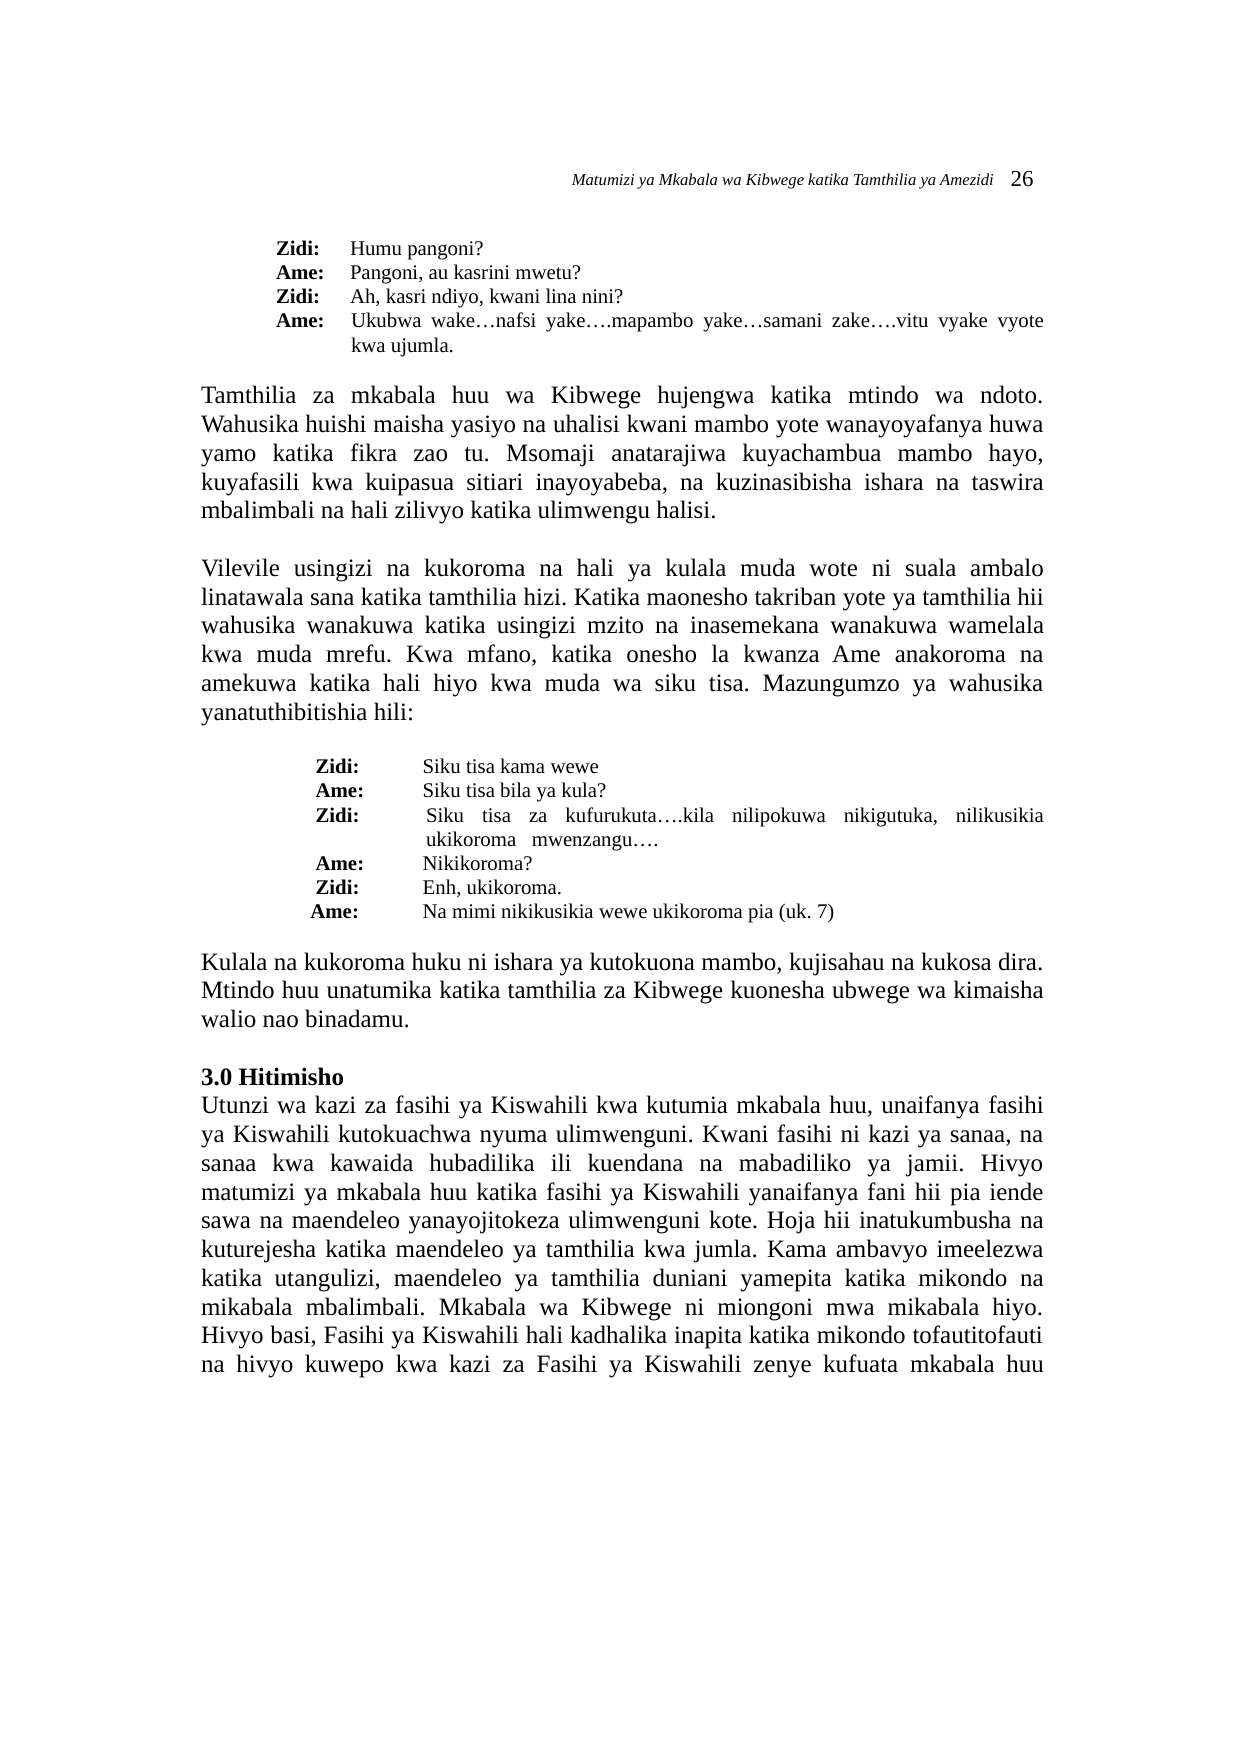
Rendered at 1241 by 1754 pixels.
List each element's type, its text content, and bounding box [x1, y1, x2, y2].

text Zidi: Enh, ukikoroma. [201, 875, 1044, 899]
text Ame: Nikikoroma? [201, 851, 1044, 875]
text Ame: Siku tisa bila ya kula? [201, 778, 1044, 802]
text Kulala na kukoroma huku ni ishara ya kutokuona mambo, kujisahau na kukosa dira. Mtindo huu unatumika katika tamthilia za Kibwege kuonesha ubwege wa kimaisha walio nao binadamu. [201, 947, 1044, 1033]
text 3.0 Hitimisho [201, 1062, 1044, 1091]
text Ame: Na mimi nikikusikia wewe ukikoroma pia (uk. 7) [201, 899, 1044, 923]
text Ame: Pangoni, au kasrini mwetu? [276, 260, 1044, 284]
text Ame: Ukubwa wake…nafsi yake….mapambo yake…samani zake….vitu vyake vyote kwa ujumla. [276, 308, 1044, 357]
text Zidi: Ah, kasri ndiyo, kwani lina nini? [276, 284, 1044, 308]
text Zidi: Humu pangoni? [276, 236, 1044, 260]
text Zidi: Siku tisa za kufurukuta….kila nilipokuwa nikigutuka, nilikusikia ukikoroma mwenzangu…. [201, 802, 1044, 851]
text Tamthilia za mkabala huu wa Kibwege hujengwa katika mtindo wa ndoto. Wahusika huishi maisha yasiyo na uhalisi kwani mambo yote wanayoyafanya huwa yamo katika fikra zao tu. Msomaji anatarajiwa kuyachambua mambo hayo, kuyafasili kwa kuipasua sitiari inayoyabeba, na kuzinasibisha ishara na taswira mbalimbali na hali zilivyo katika ulimwengu halisi. [201, 381, 1044, 524]
text Utunzi wa kazi za fasihi ya Kiswahili kwa kutumia mkabala huu, unaifanya fasihi ya Kiswahili kutokuachwa nyuma ulimwenguni. Kwani fasihi ni kazi ya sanaa, na sanaa kwa kawaida hubadilika ili kuendana na mabadiliko ya jamii. Hivyo matumizi ya mkabala huu katika fasihi ya Kiswahili yanaifanya fani hii pia iende sawa na maendeleo yanayojitokeza ulimwenguni kote. Hoja hii inatukumbusha na kuturejesha katika maendeleo ya tamthilia kwa jumla. Kama ambavyo imeelezwa katika utangulizi, maendeleo ya tamthilia duniani yamepita katika mikondo na mikabala mbalimbali. Mkabala wa Kibwege ni miongoni mwa mikabala hiyo. Hivyo basi, Fasihi ya Kiswahili hali kadhalika inapita katika mikondo tofautitofauti na hivyo kuwepo kwa kazi za Fasihi ya Kiswahili zenye kufuata mkabala huu [201, 1091, 1044, 1378]
text Vilevile usingizi na kukoroma na hali ya kulala muda wote ni suala ambalo linatawala sana katika tamthilia hizi. Katika maonesho takriban yote ya tamthilia hii wahusika wanakuwa katika usingizi mzito na inasemekana wanakuwa wamelala kwa muda mrefu. Kwa mfano, katika onesho la kwanza Ame anakoroma na amekuwa katika hali hiyo kwa muda wa siku tisa. Mazungumzo ya wahusika yanatuthibitishia hili: [201, 553, 1044, 726]
text Zidi: Siku tisa kama wewe [201, 754, 1044, 778]
